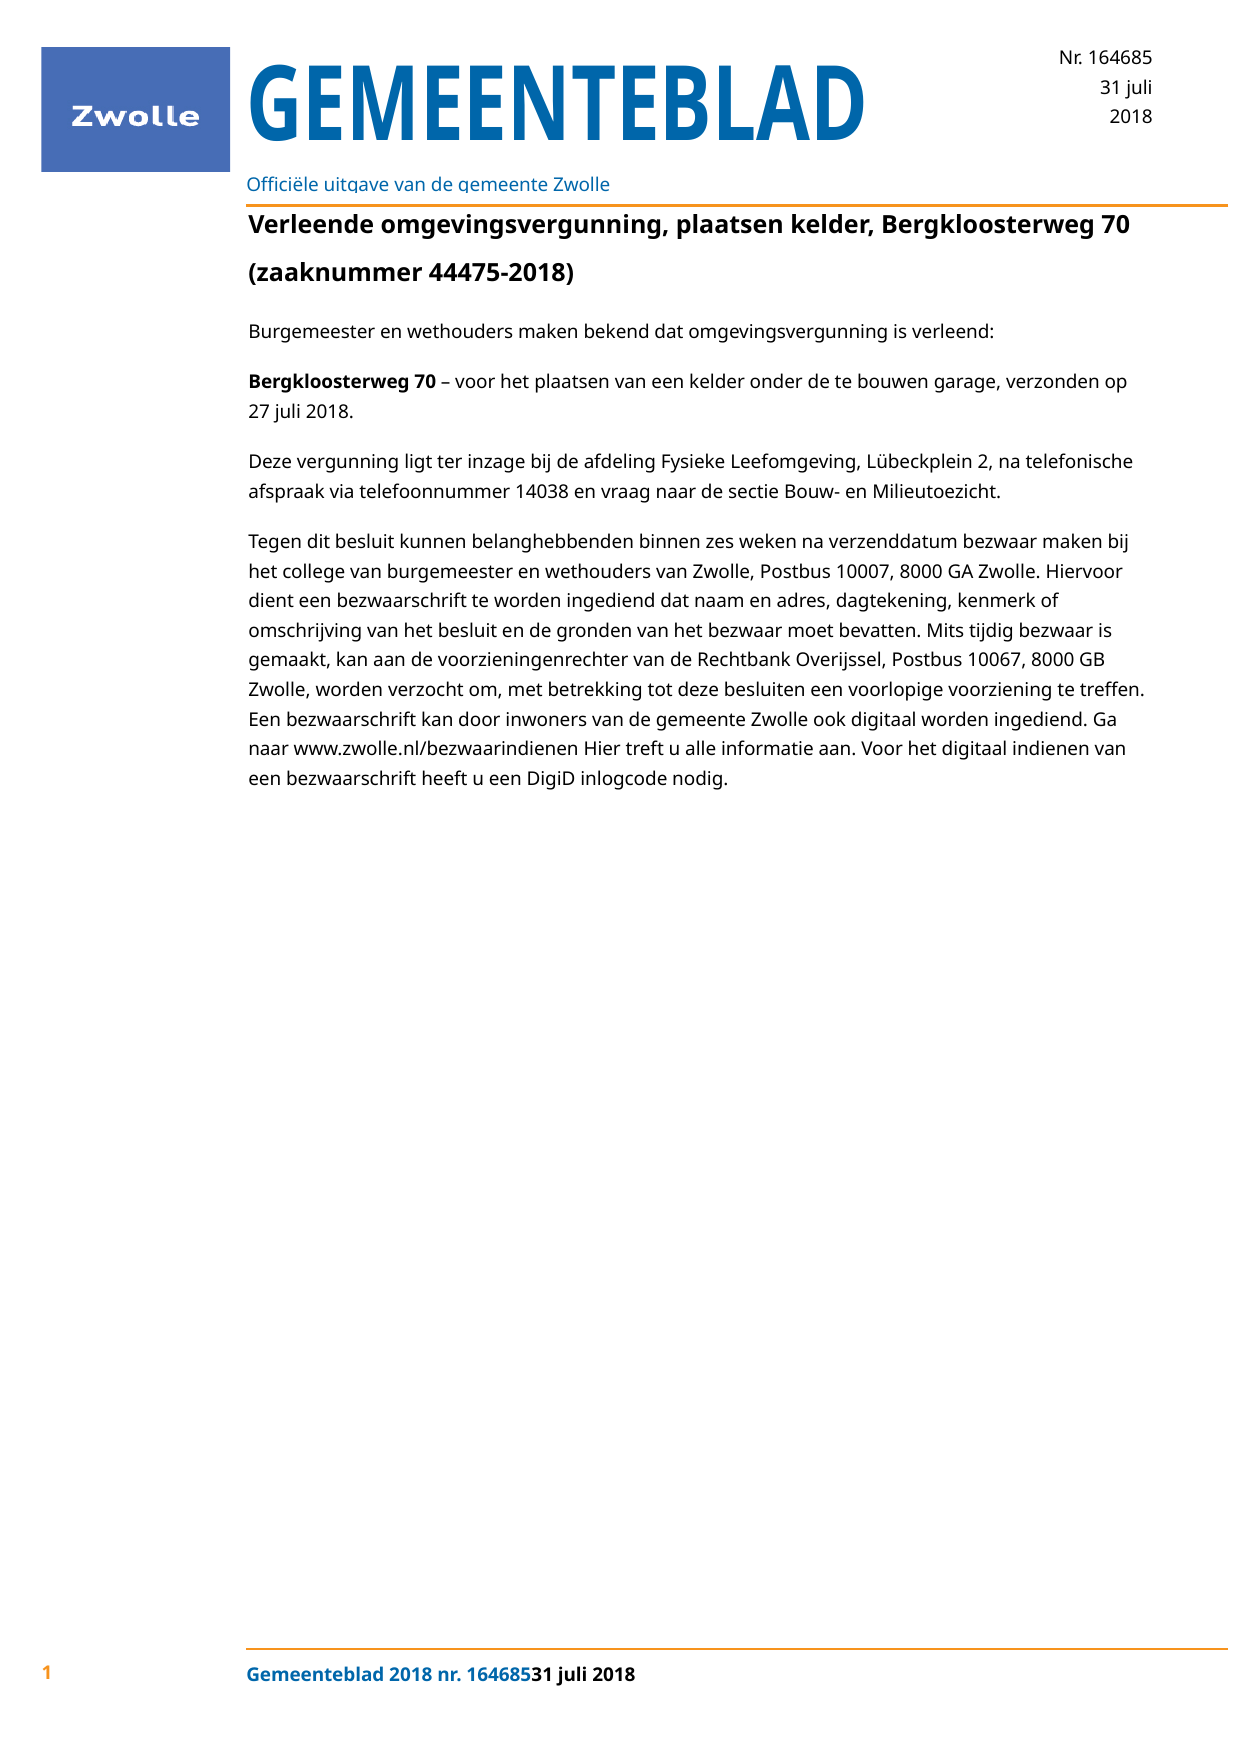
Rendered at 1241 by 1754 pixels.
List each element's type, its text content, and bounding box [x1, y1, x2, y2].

text Deze vergunning ligt ter inzage bij de afdeling Fysieke Leefomgeving, Lübeckplein 2, na telefonische afspraak via telefoonnummer 14038 en vraag naar de sectie Bouw- en Milieutoezicht. [248, 448, 1152, 504]
text Burgemeester en wethouders maken bekend dat omgevingsvergunning is verleend: [248, 318, 1152, 344]
text Verleende omgevingsvergunning, plaatsen kelder, Bergkloosterweg 70 (zaaknummer 44475-2018) [248, 207, 1152, 288]
text Bergkloosterweg 70 – voor het plaatsen van een kelder onder de te bouwen garage, verzonden op 27 juli 2018. [248, 368, 1152, 424]
picture [41, 47, 231, 172]
text Tegen dit besluit kunnen belanghebbenden binnen zes weken na verzenddatum bezwaar maken bij het college van burgemeester en wethouders van Zwolle, Postbus 10007, 8000 GA Zwolle. Hiervoor dient een bezwaarschrift te worden ingediend dat naam en adres, dagtekening, kenmerk of omschrijving van het besluit en de gronden van het bezwaar moet bevatten. Mits tijdig bezwaar is gemaakt, kan aan de voorzieningenrechter van de Rechtbank Overijssel, Postbus 10067, 8000 GB Zwolle, worden verzocht om, met betrekking tot deze besluiten een voorlopige voorziening te treffen. Een bezwaarschrift kan door inwoners van de gemeente Zwolle ook digitaal worden ingediend. Ga naar www.zwolle.nl/bezwaarindienen Hier treft u alle informatie aan. Voor het digitaal indienen van een bezwaarschrift heeft u een DigiD inlogcode nodig. [248, 528, 1152, 791]
